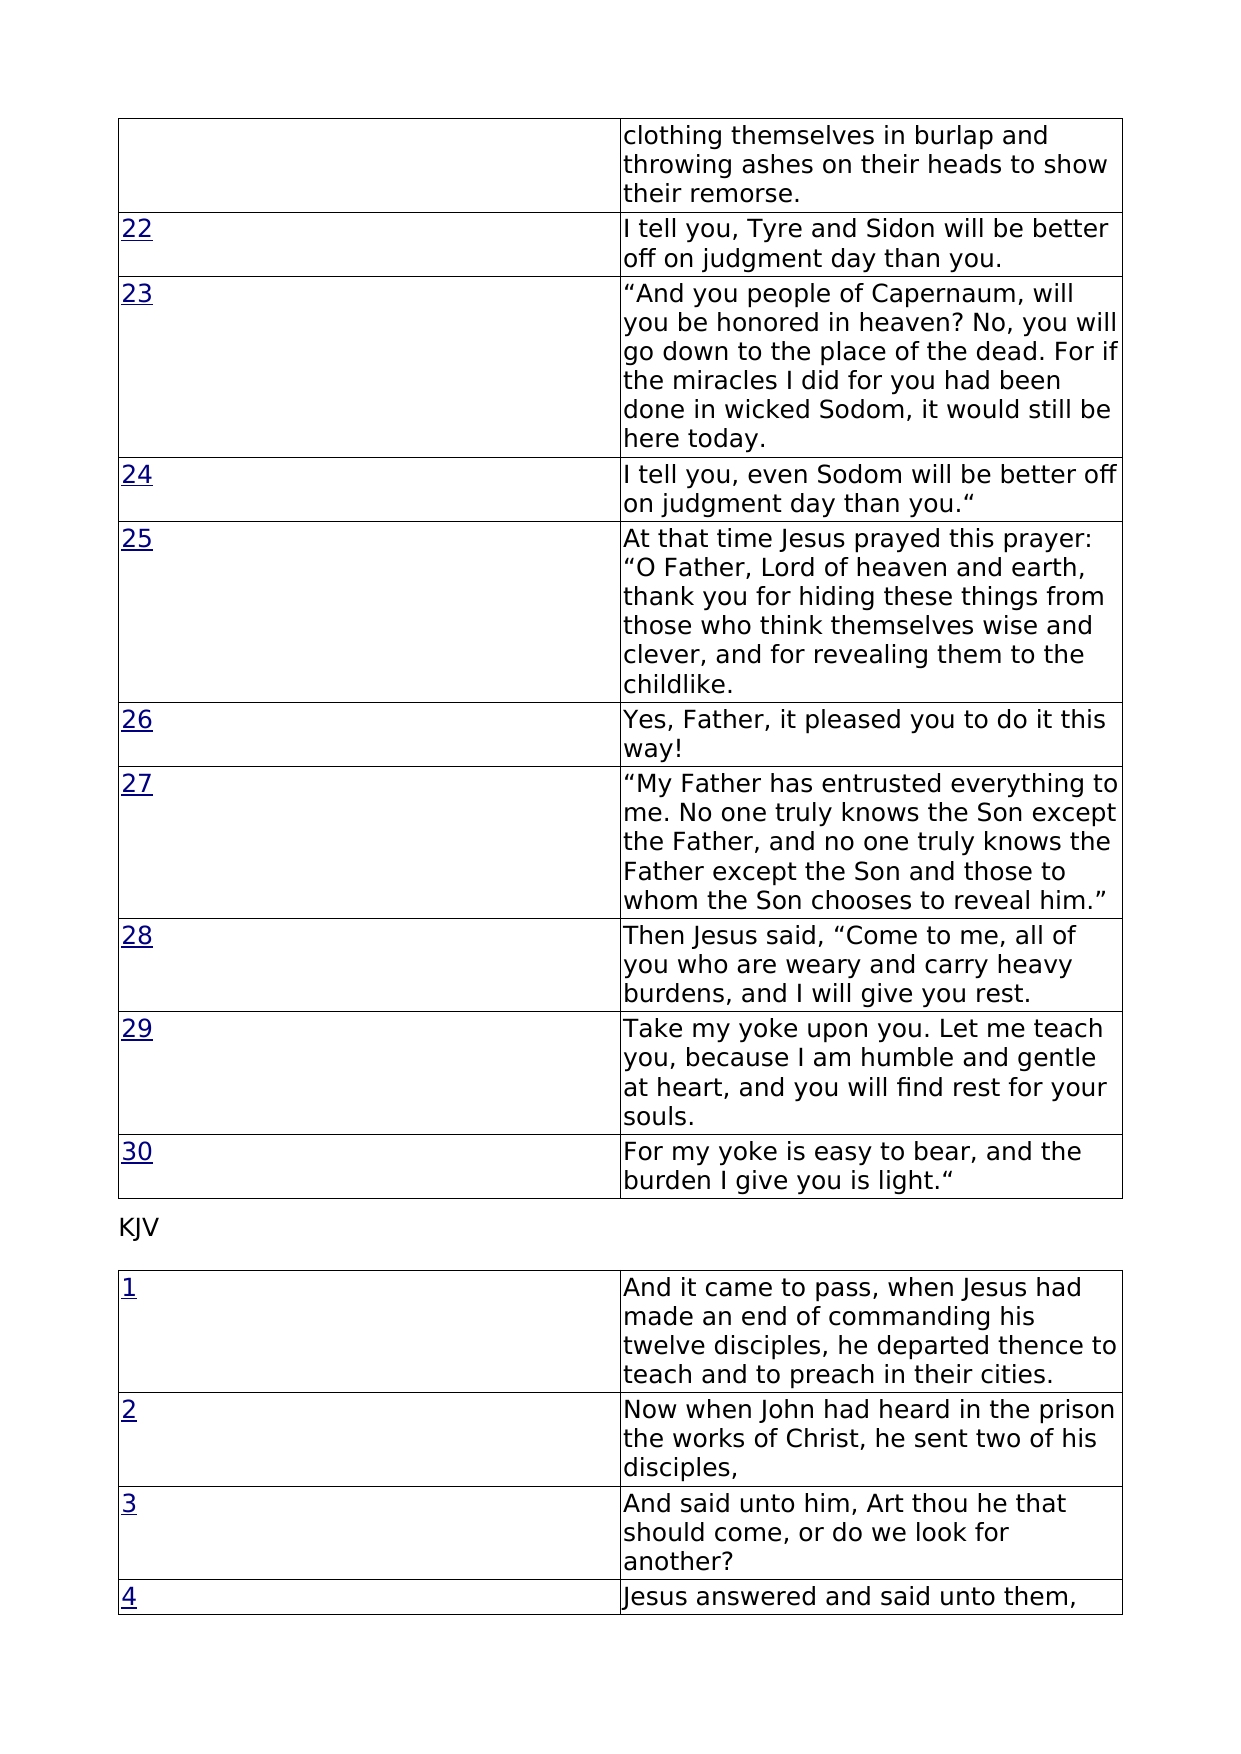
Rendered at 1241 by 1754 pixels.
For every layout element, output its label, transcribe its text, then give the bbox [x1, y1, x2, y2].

table_cell 25 [119, 522, 620, 702]
table_cell clothing themselves in burlap and throwing ashes on their heads to show their remorse. [621, 119, 1122, 212]
table_cell At that time Jesus prayed this prayer: “O Father, Lord of heaven and earth, thank you for hiding these things from those who think themselves wise and clever, and for revealing them to the childlike. [621, 522, 1122, 702]
text KJV [118, 1213, 1122, 1242]
table_cell 24 [119, 458, 620, 521]
table_cell [119, 119, 620, 212]
table_cell 29 [119, 1012, 620, 1134]
table_cell Jesus answered and said unto them, [621, 1580, 1122, 1614]
table_cell “My Father has entrusted everything to me. No one truly knows the Son except the Father, and no one truly knows the Father except the Son and those to whom the Son chooses to reveal him.” [621, 767, 1122, 918]
table_cell 23 [119, 277, 620, 457]
table_cell Take my yoke upon you. Let me teach you, because I am humble and gentle at heart, and you will find rest for your souls. [621, 1012, 1122, 1134]
table_cell 3 [119, 1487, 620, 1579]
table_cell 4 [119, 1580, 620, 1614]
table_cell For my yoke is easy to bear, and the burden I give you is light.“ [621, 1135, 1122, 1198]
table_cell I tell you, even Sodom will be better off on judgment day than you.“ [621, 458, 1122, 521]
table_cell Now when John had heard in the prison the works of Christ, he sent two of his disciples, [621, 1393, 1122, 1486]
table_cell Yes, Father, it pleased you to do it this way! [621, 703, 1122, 766]
table_cell 22 [119, 213, 620, 276]
table_cell 2 [119, 1393, 620, 1486]
table_header And it came to pass, when Jesus had made an end of commanding his twelve disciples, he departed thence to teach and to preach in their cities. [621, 1271, 1122, 1392]
table_cell 28 [119, 919, 620, 1011]
table_cell And said unto him, Art thou he that should come, or do we look for another? [621, 1487, 1122, 1579]
table_header 1 [119, 1271, 620, 1392]
table_cell 30 [119, 1135, 620, 1198]
table_cell 27 [119, 767, 620, 918]
table_cell 26 [119, 703, 620, 766]
table_cell I tell you, Tyre and Sidon will be better off on judgment day than you. [621, 213, 1122, 276]
table_cell “And you people of Capernaum, will you be honored in heaven? No, you will go down to the place of the dead. For if the miracles I did for you had been done in wicked Sodom, it would still be here today. [621, 277, 1122, 457]
table_cell Then Jesus said, “Come to me, all of you who are weary and carry heavy burdens, and I will give you rest. [621, 919, 1122, 1011]
